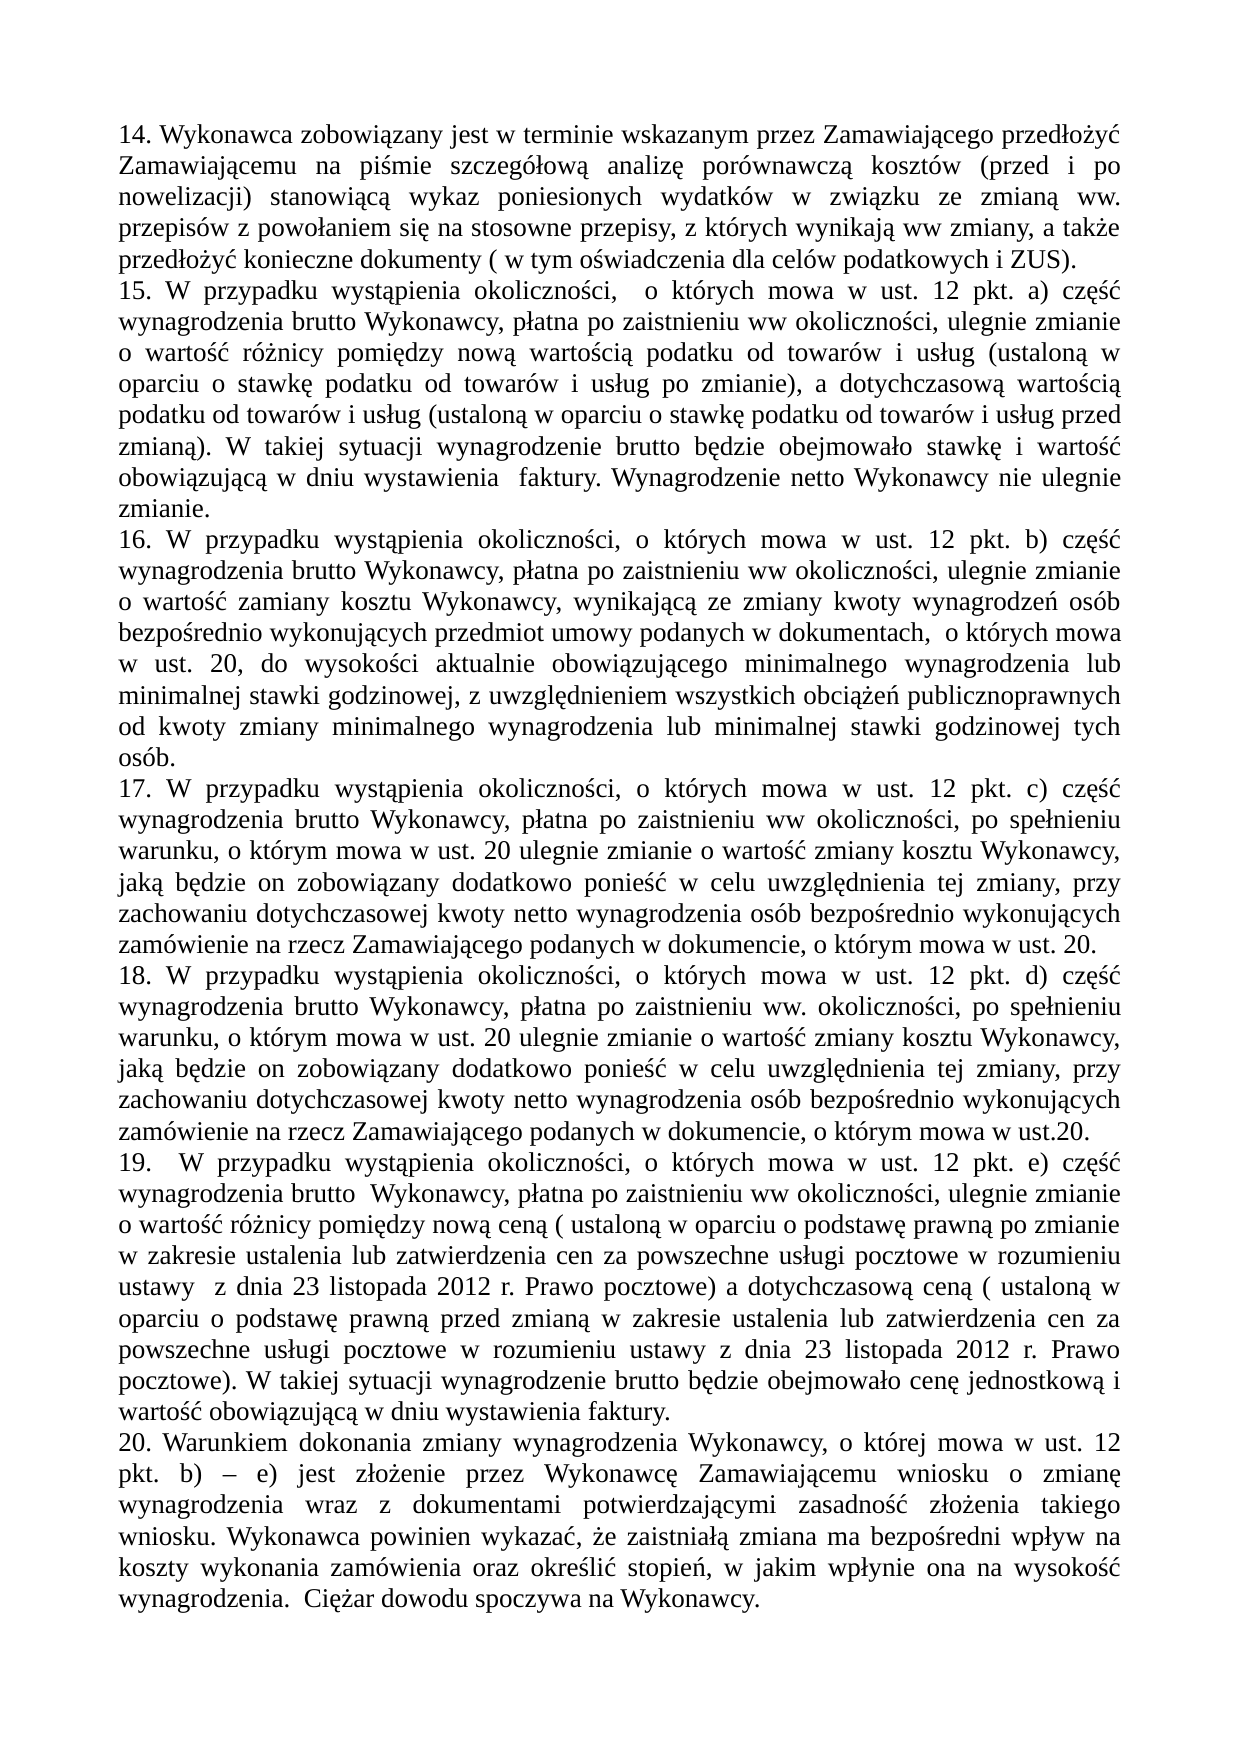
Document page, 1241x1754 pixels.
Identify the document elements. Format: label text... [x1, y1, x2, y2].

text 15. W przypadku wystąpienia okoliczności, o których mowa w ust. 12 pkt. a) część wynagrodzenia brutto Wykonawcy, płatna po zaistnieniu ww okoliczności, ulegnie zmianie o wartość różnicy pomiędzy nową wartością podatku od towarów i usług (ustaloną w oparciu o stawkę podatku od towarów i usług po zmianie), a dotychczasową wartością podatku od towarów i usług (ustaloną w oparciu o stawkę podatku od towarów i usług przed zmianą). W takiej sytuacji wynagrodzenie brutto będzie obejmowało stawkę i wartość obowiązującą w dniu wystawienia faktury. Wynagrodzenie netto Wykonawcy nie ulegnie zmianie. [118, 274, 1122, 523]
text 18. W przypadku wystąpienia okoliczności, o których mowa w ust. 12 pkt. d) część wynagrodzenia brutto Wykonawcy, płatna po zaistnieniu ww. okoliczności, po spełnieniu warunku, o którym mowa w ust. 20 ulegnie zmianie o wartość zmiany kosztu Wykonawcy, jaką będzie on zobowiązany dodatkowo ponieść w celu uwzględnienia tej zmiany, przy zachowaniu dotychczasowej kwoty netto wynagrodzenia osób bezpośrednio wykonujących zamówienie na rzecz Zamawiającego podanych w dokumencie, o którym mowa w ust.20. [118, 959, 1122, 1146]
text 19. W przypadku wystąpienia okoliczności, o których mowa w ust. 12 pkt. e) część wynagrodzenia brutto Wykonawcy, płatna po zaistnieniu ww okoliczności, ulegnie zmianie o wartość różnicy pomiędzy nową ceną ( ustaloną w oparciu o podstawę prawną po zmianie w zakresie ustalenia lub zatwierdzenia cen za powszechne usługi pocztowe w rozumieniu ustawy z dnia 23 listopada 2012 r. Prawo pocztowe) a dotychczasową ceną ( ustaloną w oparciu o podstawę prawną przed zmianą w zakresie ustalenia lub zatwierdzenia cen za powszechne usługi pocztowe w rozumieniu ustawy z dnia 23 listopada 2012 r. Prawo pocztowe). W takiej sytuacji wynagrodzenie brutto będzie obejmowało cenę jednostkową i wartość obowiązującą w dniu wystawienia faktury. [118, 1146, 1122, 1426]
text 16. W przypadku wystąpienia okoliczności, o których mowa w ust. 12 pkt. b) część wynagrodzenia brutto Wykonawcy, płatna po zaistnieniu ww okoliczności, ulegnie zmianie o wartość zamiany kosztu Wykonawcy, wynikającą ze zmiany kwoty wynagrodzeń osób bezpośrednio wykonujących przedmiot umowy podanych w dokumentach, o których mowa w ust. 20, do wysokości aktualnie obowiązującego minimalnego wynagrodzenia lub minimalnej stawki godzinowej, z uwzględnieniem wszystkich obciążeń publicznoprawnych od kwoty zmiany minimalnego wynagrodzenia lub minimalnej stawki godzinowej tych osób. [118, 523, 1122, 772]
text 17. W przypadku wystąpienia okoliczności, o których mowa w ust. 12 pkt. c) część wynagrodzenia brutto Wykonawcy, płatna po zaistnieniu ww okoliczności, po spełnieniu warunku, o którym mowa w ust. 20 ulegnie zmianie o wartość zmiany kosztu Wykonawcy, jaką będzie on zobowiązany dodatkowo ponieść w celu uwzględnienia tej zmiany, przy zachowaniu dotychczasowej kwoty netto wynagrodzenia osób bezpośrednio wykonujących zamówienie na rzecz Zamawiającego podanych w dokumencie, o którym mowa w ust. 20. [118, 772, 1122, 959]
text 14. Wykonawca zobowiązany jest w terminie wskazanym przez Zamawiającego przedłożyć Zamawiającemu na piśmie szczegółową analizę porównawczą kosztów (przed i po nowelizacji) stanowiącą wykaz poniesionych wydatków w związku ze zmianą ww. przepisów z powołaniem się na stosowne przepisy, z których wynikają ww zmiany, a także przedłożyć konieczne dokumenty ( w tym oświadczenia dla celów podatkowych i ZUS). [118, 118, 1122, 274]
text 20. Warunkiem dokonania zmiany wynagrodzenia Wykonawcy, o której mowa w ust. 12 pkt. b) – e) jest złożenie przez Wykonawcę Zamawiającemu wniosku o zmianę wynagrodzenia wraz z dokumentami potwierdzającymi zasadność złożenia takiego wniosku. Wykonawca powinien wykazać, że zaistniałą zmiana ma bezpośredni wpływ na koszty wykonania zamówienia oraz określić stopień, w jakim wpłynie ona na wysokość wynagrodzenia. Ciężar dowodu spoczywa na Wykonawcy. [118, 1426, 1122, 1613]
